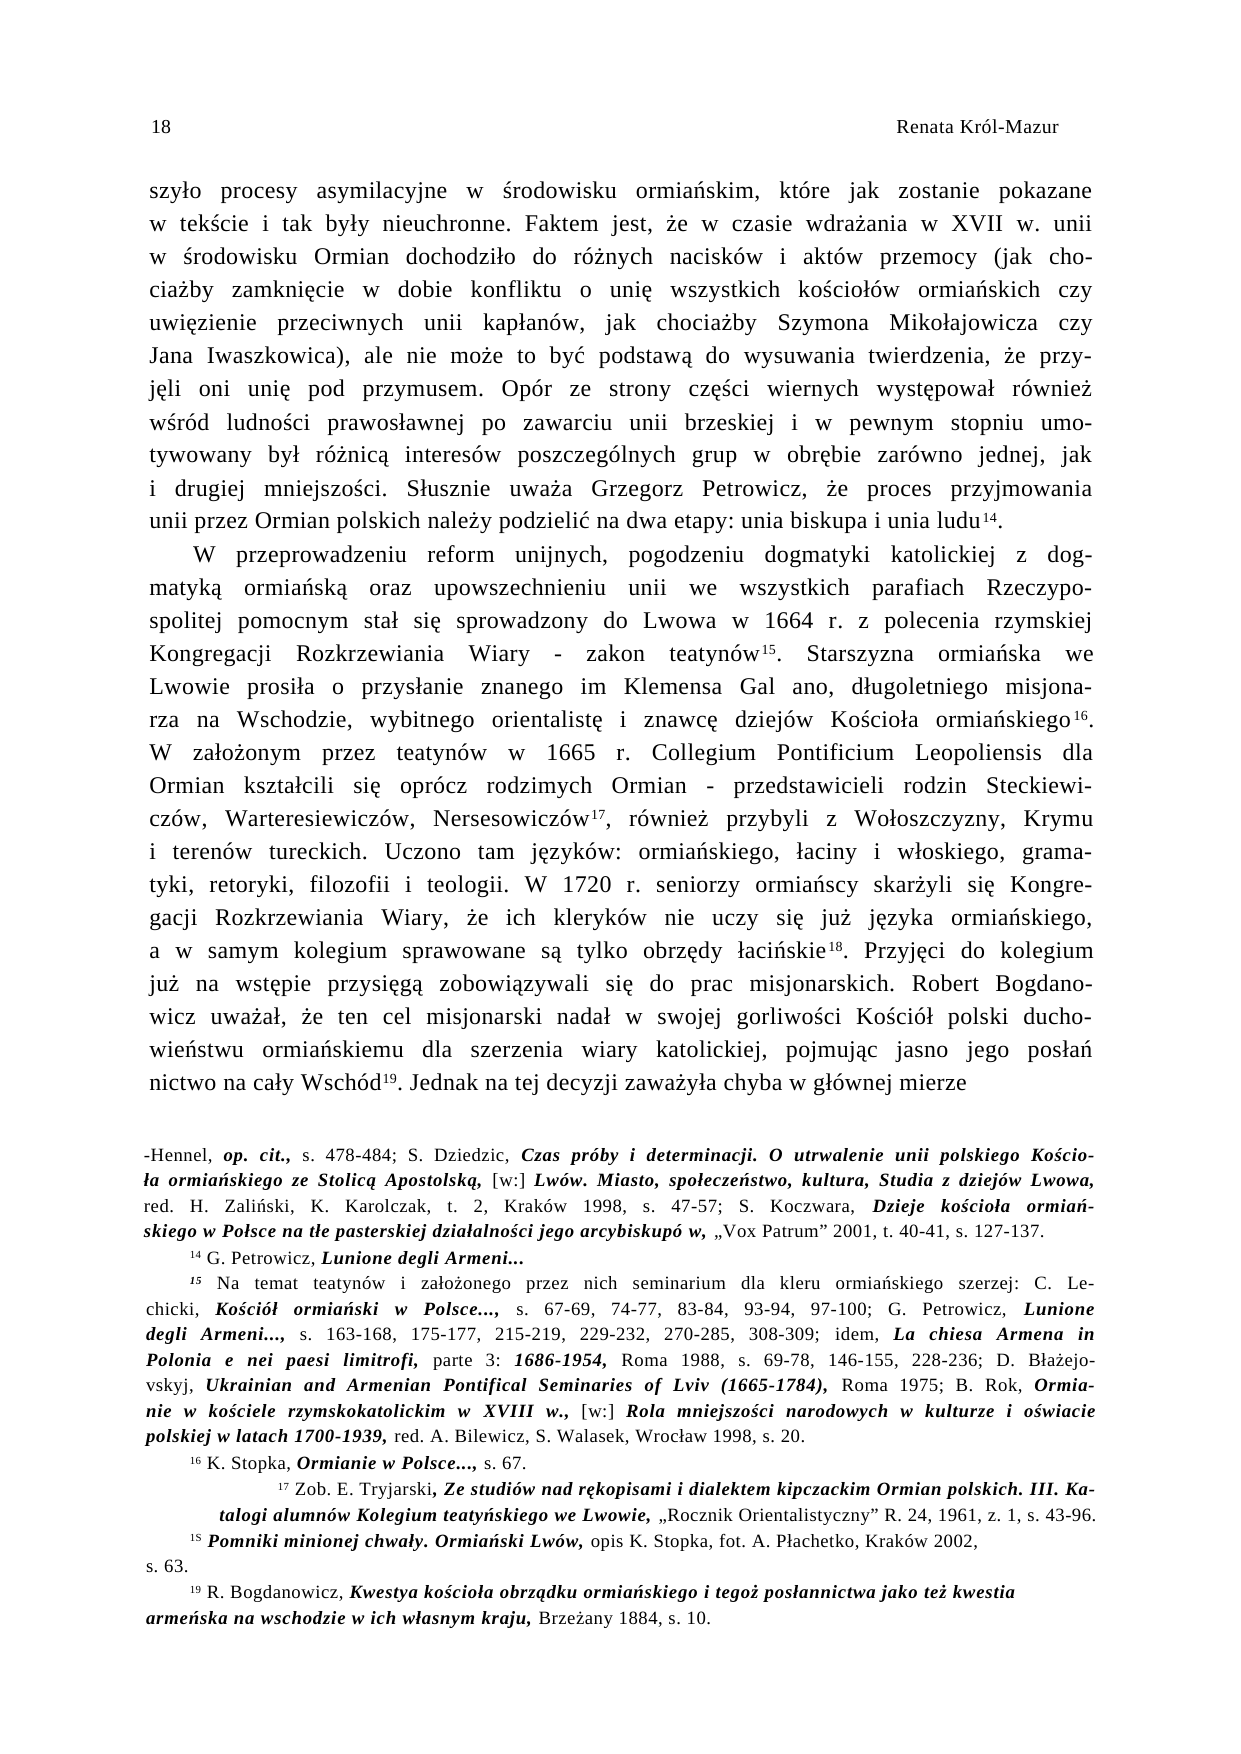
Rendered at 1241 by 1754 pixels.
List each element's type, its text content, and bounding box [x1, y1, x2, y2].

text Renata Król-Mazur [896, 118, 1098, 137]
text szyło procesy asymilacyjne w środowisku ormiańskim, które jak zostanie pokazane w tekście i tak były nieuchronne. Faktem jest, że w czasie wdrażania w XVII w. unii w środowisku Ormian dochodziło do różnych nacisków i aktów przemocy (jak cho- ciażby zamknięcie w dobie konfliktu o unię wszystkich kościołów ormiańskich czy uwięzienie przeciwnych unii kapłanów, jak chociażby Szymona Mikołajowicza czy Jana Iwaszkowica), ale nie może to być podstawą do wysuwania twierdzenia, że przy- jęli oni unię pod przymusem. Opór ze strony części wiernych występował również wśród ludności prawosławnej po zawarciu unii brzeskiej i w pewnym stopniu umo- tywowany był różnicą interesów poszczególnych grup w obrębie zarówno jednej, jak i drugiej mniejszości. Słusznie uważa Grzegorz Petrowicz, że proces przyjmowania unii przez Ormian polskich należy podzielić na dwa etapy: unia biskupa i unia ludu14. [149, 172, 1094, 536]
text W przeprowadzeniu reform unijnych, pogodzeniu dogmatyki katolickiej z dog- matyką ormiańską oraz upowszechnieniu unii we wszystkich parafiach Rzeczypo- spolitej pomocnym stał się sprowadzony do Lwowa w 1664 r. z polecenia rzymskiej Kongregacji Rozkrzewiania Wiary - zakon teatynów15. Starszyzna ormiańska we Lwowie prosiła o przysłanie znanego im Klemensa Gal ano, długoletniego misjona- rza na Wschodzie, wybitnego orientalistę i znawcę dziejów Kościoła ormiańskiego16. W założonym przez teatynów w 1665 r. Collegium Pontificium Leopoliensis dla Ormian kształcili się oprócz rodzimych Ormian - przedstawicieli rodzin Steckiewi- czów, Warteresiewiczów, Nersesowiczów17, również przybyli z Wołoszczyzny, Krymu i terenów tureckich. Uczono tam języków: ormiańskiego, łaciny i włoskiego, grama- tyki, retoryki, filozofii i teologii. W 1720 r. seniorzy ormiańscy skarżyli się Kongre- gacji Rozkrzewiania Wiary, że ich kleryków nie uczy się już języka ormiańskiego, a w samym kolegium sprawowane są tylko obrzędy łacińskie18. Przyjęci do kolegium już na wstępie przysięgą zobowiązywali się do prac misjonarskich. Robert Bogdano- wicz uważał, że ten cel misjonarski nadał w swojej gorliwości Kościół polski ducho- wieństwu ormiańskiemu dla szerzenia wiary katolickiej, pojmując jasno jego posłań nictwo na cały Wschód19. Jednak na tej decyzji zaważyła chyba w głównej mierze [149, 536, 1094, 1097]
text 16 K. Stopka, Ormianie w Polsce..., s. 67. [189, 1449, 1099, 1475]
text 1S Pomniki minionej chwały. Ormiański Lwów, opis K. Stopka, fot. A. Płachetko, Kraków 2002, s. 63. [146, 1527, 1097, 1578]
text 17 Zob. E. Tryjarski, Ze studiów nad rękopisami i dialektem kipczackim Ormian polskich. III. Ka- talogi alumnów Kolegium teatyńskiego we Lwowie, „Rocznik Orientalistyczny” R. 24, 1961, z. 1, s. 43-96. [146, 1475, 1097, 1526]
text 18 [151, 118, 177, 137]
text 19 R. Bogdanowicz, Kwestya kościoła obrządku ormiańskiego i tegoż posłannictwa jako też kwestia armeńska na wschodzie w ich własnym kraju, Brzeżany 1884, s. 10. [146, 1578, 1099, 1629]
text 15 Na temat teatynów i założonego przez nich seminarium dla kleru ormiańskiego szerzej: C. Le- chicki, Kościół ormiański w Polsce..., s. 67-69, 74-77, 83-84, 93-94, 97-100; G. Petrowicz, Lunione degli Armeni..., s. 163-168, 175-177, 215-219, 229-232, 270-285, 308-309; idem, La chiesa Armena in Polonia e nei paesi limitrofi, parte 3: 1686-1954, Roma 1988, s. 69-78, 146-155, 228-236; D. Błażejo- vskyj, Ukrainian and Armenian Pontifical Seminaries of Lviv (1665-1784), Roma 1975; B. Rok, Ormia- nie w kościele rzymskokatolickim w XVIII w., [w:] Rola mniejszości narodowych w kulturze i oświacie polskiej w latach 1700-1939, red. A. Bilewicz, S. Walasek, Wrocław 1998, s. 20. [146, 1269, 1097, 1448]
text -Hennel, op. cit., s. 478-484; S. Dziedzic, Czas próby i determinacji. O utrwalenie unii polskiego Kościo- ła ormiańskiego ze Stolicą Apostolską, [w:] Lwów. Miasto, społeczeństwo, kultura, Studia z dziejów Lwowa, red. H. Zaliński, K. Karolczak, t. 2, Kraków 1998, s. 47-57; S. Koczwara, Dzieje kościoła ormiań- skiego w Połsce na tłe pasterskiej działalności jego arcybiskupó w, „Vox Patrum” 2001, t. 40-41, s. 127-137. [144, 1141, 1097, 1243]
text 14 G. Petrowicz, Lunione degli Armeni... [189, 1244, 1099, 1269]
